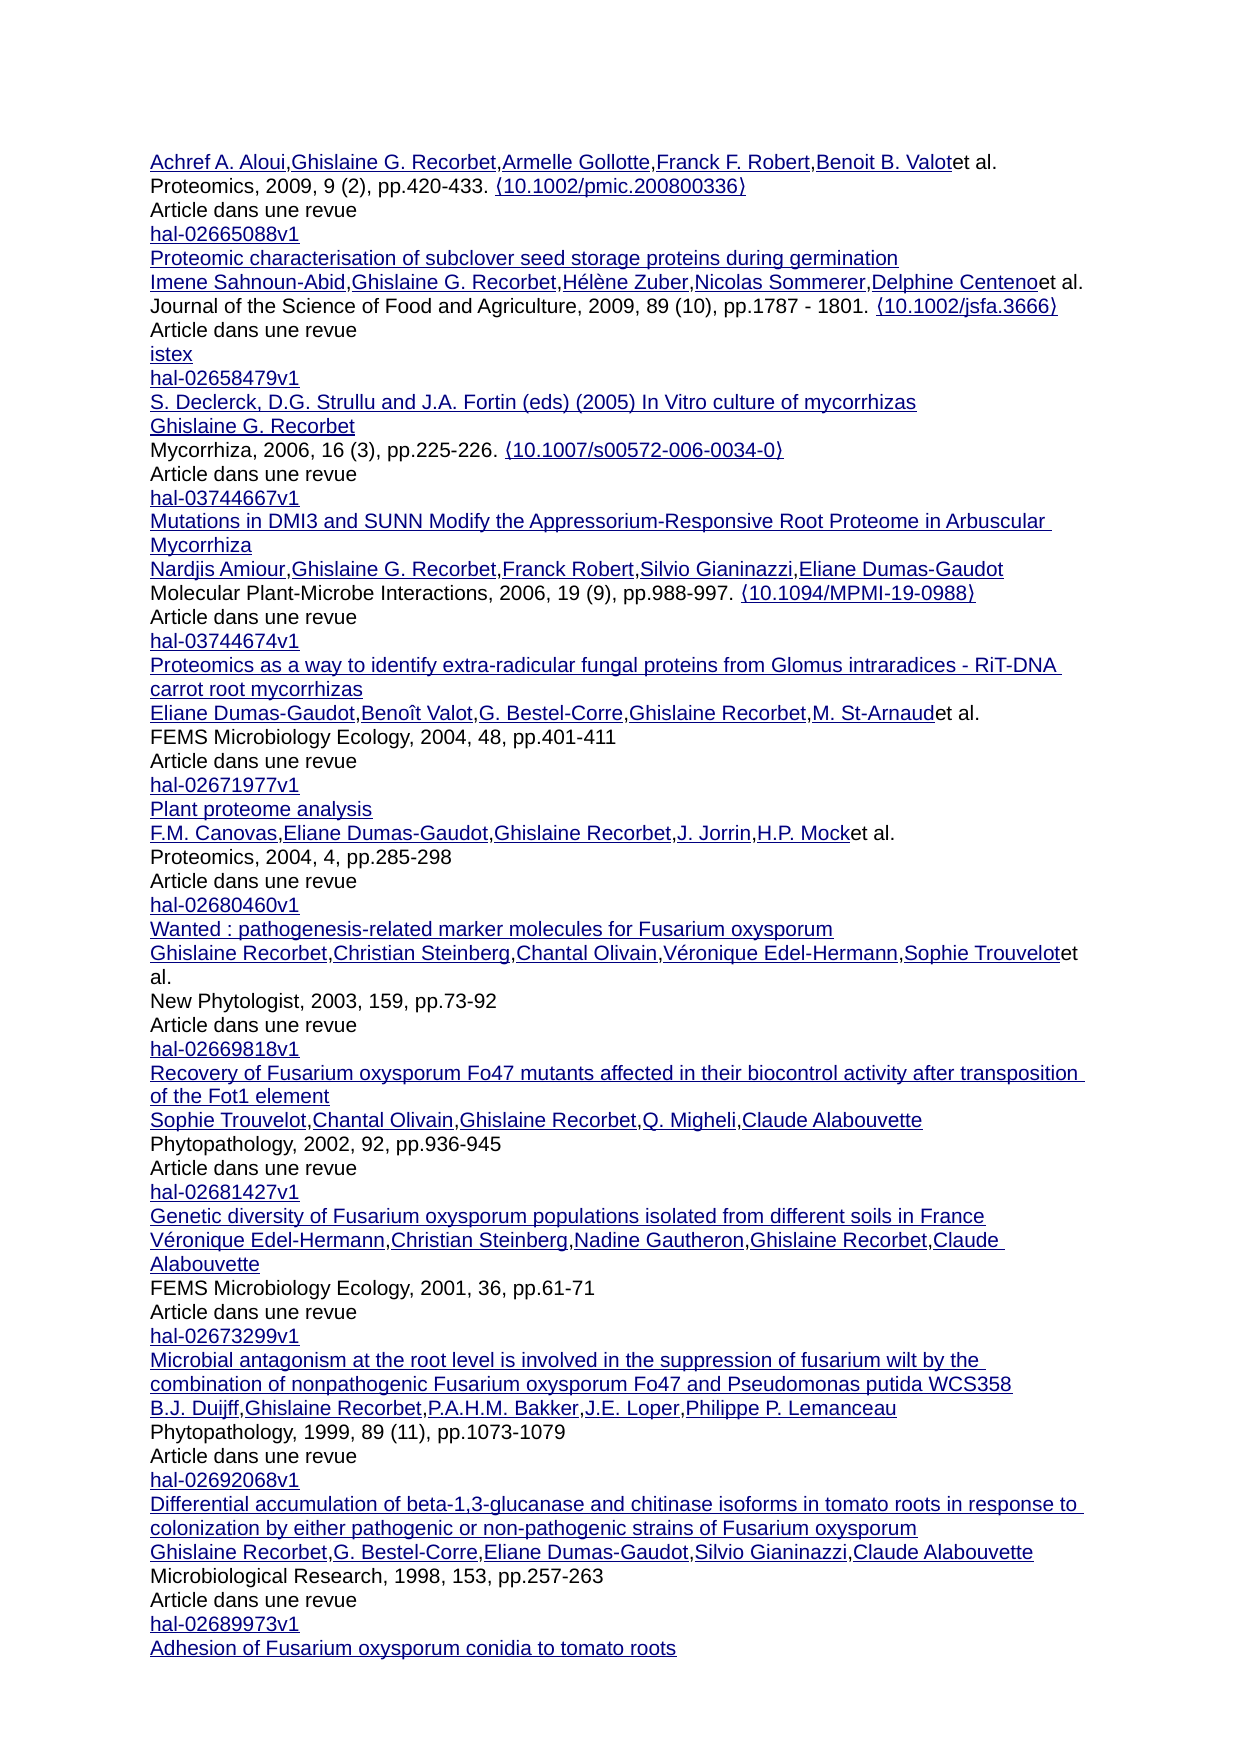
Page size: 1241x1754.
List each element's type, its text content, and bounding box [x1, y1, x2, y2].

table_cell Mutations in DMI3 and SUNN Modify the Appressorium-Responsive Root Proteome in Arbuscular Mycorrhiza Nardjis Amiour,Ghislaine G. Recorbet,Franck Robert,Silvio Gianinazzi,Eliane Dumas-Gaudot Molecular Plant-Microbe Interactions, 2006, 19 (9), pp.988-997. ⟨10.1094/MPMI-19-0988⟩ Article dans une revue hal-03744674v1 [150, 509, 1090, 653]
table_cell Achref A. Aloui,Ghislaine G. Recorbet,Armelle Gollotte,Franck F. Robert,Benoit B. Valotet al. Proteomics, 2009, 9 (2), pp.420-433. ⟨10.1002/pmic.200800336⟩ Article dans une revue hal-02665088v1 [150, 150, 1090, 246]
table_cell S. Declerck, D.G. Strullu and J.A. Fortin (eds) (2005) In Vitro culture of mycorrhizas Ghislaine G. Recorbet Mycorrhiza, 2006, 16 (3), pp.225-226. ⟨10.1007/s00572-006-0034-0⟩ Article dans une revue hal-03744667v1 [150, 390, 1090, 509]
table_cell Differential accumulation of beta-1,3-glucanase and chitinase isoforms in tomato roots in response to colonization by either pathogenic or non-pathogenic strains of Fusarium oxysporum Ghislaine Recorbet,G. Bestel-Corre,Eliane Dumas-Gaudot,Silvio Gianinazzi,Claude Alabouvette Microbiological Research, 1998, 153, pp.257-263 Article dans une revue hal-02689973v1 [150, 1492, 1090, 1635]
table_cell Plant proteome analysis F.M. Canovas,Eliane Dumas-Gaudot,Ghislaine Recorbet,J. Jorrin,H.P. Mocket al. Proteomics, 2004, 4, pp.285-298 Article dans une revue hal-02680460v1 [150, 797, 1090, 917]
table_cell Proteomic characterisation of subclover seed storage proteins during germination Imene Sahnoun-Abid,Ghislaine G. Recorbet,Hélène Zuber,Nicolas Sommerer,Delphine Centenoet al. Journal of the Science of Food and Agriculture, 2009, 89 (10), pp.1787 - 1801. ⟨10.1002/jsfa.3666⟩ Article dans une revue istex hal-02658479v1 [150, 246, 1090, 389]
table_cell Microbial antagonism at the root level is involved in the suppression of fusarium wilt by the combination of nonpathogenic Fusarium oxysporum Fo47 and Pseudomonas putida WCS358 B.J. Duijff,Ghislaine Recorbet,P.A.H.M. Bakker,J.E. Loper,Philippe P. Lemanceau Phytopathology, 1999, 89 (11), pp.1073-1079 Article dans une revue hal-02692068v1 [150, 1348, 1090, 1492]
table_cell Proteomics as a way to identify extra-radicular fungal proteins from Glomus intraradices - RiT-DNA carrot root mycorrhizas Eliane Dumas-Gaudot,Benoît Valot,G. Bestel-Corre,Ghislaine Recorbet,M. St-Arnaudet al. FEMS Microbiology Ecology, 2004, 48, pp.401-411 Article dans une revue hal-02671977v1 [150, 653, 1090, 797]
table_cell Recovery of Fusarium oxysporum Fo47 mutants affected in their biocontrol activity after transposition of the Fot1 element Sophie Trouvelot,Chantal Olivain,Ghislaine Recorbet,Q. Migheli,Claude Alabouvette Phytopathology, 2002, 92, pp.936-945 Article dans une revue hal-02681427v1 [150, 1060, 1090, 1204]
table_cell Adhesion of Fusarium oxysporum conidia to tomato roots [150, 1635, 1090, 1659]
table_cell Genetic diversity of Fusarium oxysporum populations isolated from different soils in France Véronique Edel-Hermann,Christian Steinberg,Nadine Gautheron,Ghislaine Recorbet,Claude Alabouvette FEMS Microbiology Ecology, 2001, 36, pp.61-71 Article dans une revue hal-02673299v1 [150, 1204, 1090, 1348]
table_cell Wanted : pathogenesis-related marker molecules for Fusarium oxysporum Ghislaine Recorbet,Christian Steinberg,Chantal Olivain,Véronique Edel-Hermann,Sophie Trouvelotet al. New Phytologist, 2003, 159, pp.73-92 Article dans une revue hal-02669818v1 [150, 917, 1090, 1060]
